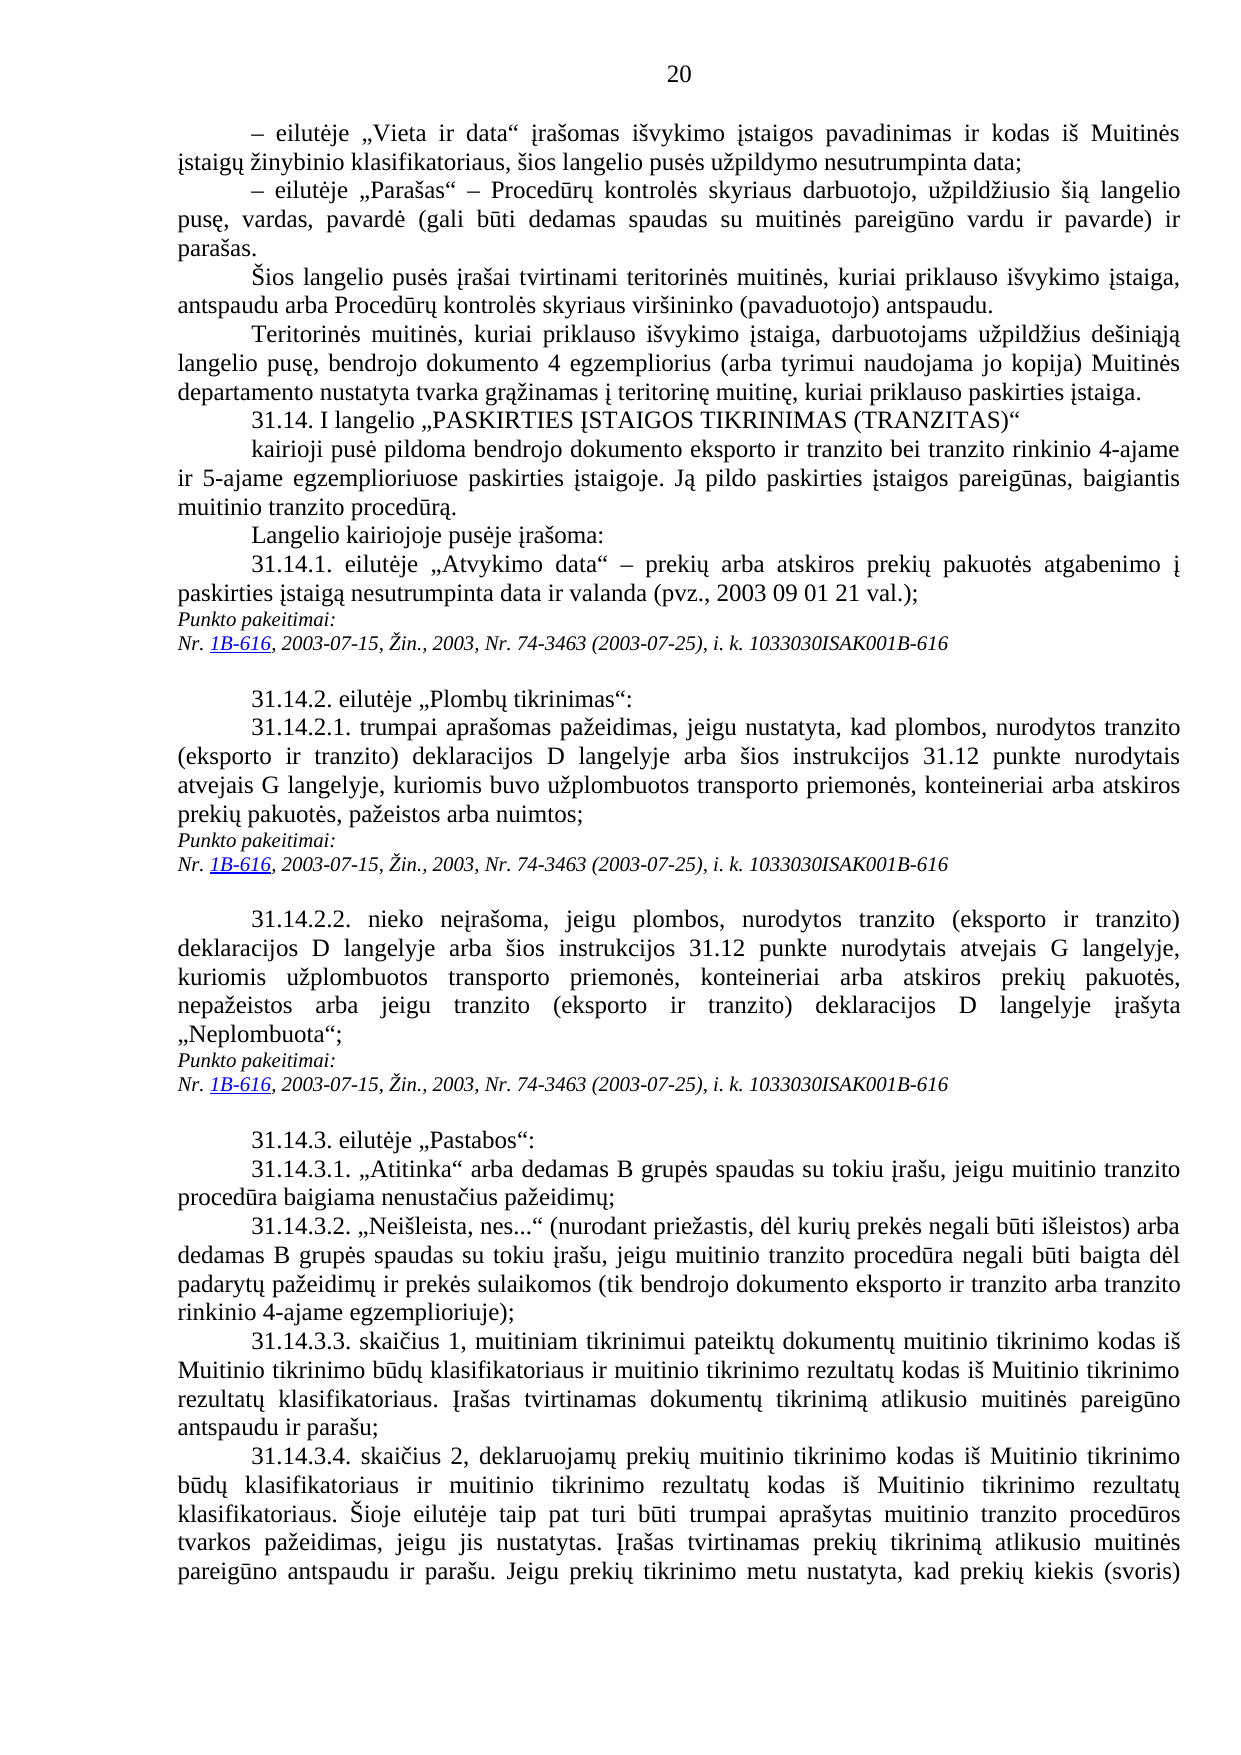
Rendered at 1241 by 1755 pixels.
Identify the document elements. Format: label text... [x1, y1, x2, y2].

text Punkto pakeitimai: [177, 607, 1181, 631]
text 31.14.3.4. skaičius 2, deklaruojamų prekių muitinio tikrinimo kodas iš Muitinio tikrinimo būdų klasifikatoriaus ir muitinio tikrinimo rezultatų kodas iš Muitinio tikrinimo rezultatų klasifikatoriaus. Šioje eilutėje taip pat turi būti trumpai aprašytas muitinio tranzito procedūros tvarkos pažeidimas, jeigu jis nustatytas. Įrašas tvirtinamas prekių tikrinimą atlikusio muitinės pareigūno antspaudu ir parašu. Jeigu prekių tikrinimo metu nustatyta, kad prekių kiekis (svoris) [177, 1441, 1181, 1585]
text 31.14.2.1. trumpai aprašomas pažeidimas, jeigu nustatyta, kad plombos, nurodytos tranzito (eksporto ir tranzito) deklaracijos D langelyje arba šios instrukcijos 31.12 punkte nurodytais atvejais G langelyje, kuriomis buvo užplombuotos transporto priemonės, konteineriai arba atskiros prekių pakuotės, pažeistos arba nuimtos; [177, 712, 1181, 827]
text Teritorinės muitinės, kuriai priklauso išvykimo įstaiga, darbuotojams užpildžius dešiniąją langelio pusę, bendrojo dokumento 4 egzempliorius (arba tyrimui naudojama jo kopija) Muitinės departamento nustatyta tvarka grąžinamas į teritorinę muitinę, kuriai priklauso paskirties įstaiga. [177, 319, 1181, 406]
text 31.14.2.2. nieko neįrašoma, jeigu plombos, nurodytos tranzito (eksporto ir tranzito) deklaracijos D langelyje arba šios instrukcijos 31.12 punkte nurodytais atvejais G langelyje, kuriomis užplombuotos transporto priemonės, konteineriai arba atskiros prekių pakuotės, nepažeistos arba jeigu tranzito (eksporto ir tranzito) deklaracijos D langelyje įrašyta „Neplombuota“; [177, 904, 1181, 1048]
text 31.14.3.3. skaičius 1, muitiniam tikrinimui pateiktų dokumentų muitinio tikrinimo kodas iš Muitinio tikrinimo būdų klasifikatoriaus ir muitinio tikrinimo rezultatų kodas iš Muitinio tikrinimo rezultatų klasifikatoriaus. Įrašas tvirtinamas dokumentų tikrinimą atlikusio muitinės pareigūno antspaudu ir parašu; [177, 1326, 1181, 1441]
text – eilutėje „Parašas“ – Procedūrų kontrolės skyriaus darbuotojo, užpildžiusio šią langelio pusę, vardas, pavardė (gali būti dedamas spaudas su muitinės pareigūno vardu ir pavarde) ir parašas. [177, 176, 1181, 262]
text 31.14.3.2. „Neišleista, nes...“ (nurodant priežastis, dėl kurių prekės negali būti išleistos) arba dedamas B grupės spaudas su tokiu įrašu, jeigu muitinio tranzito procedūra negali būti baigta dėl padarytų pažeidimų ir prekės sulaikomos (tik bendrojo dokumento eksporto ir tranzito arba tranzito rinkinio 4-ajame egzemplioriuje); [177, 1211, 1181, 1326]
text – eilutėje „Vieta ir data“ įrašomas išvykimo įstaigos pavadinimas ir kodas iš Muitinės įstaigų žinybinio klasifikatoriaus, šios langelio pusės užpildymo nesutrumpinta data; [177, 118, 1181, 176]
text Šios langelio pusės įrašai tvirtinami teritorinės muitinės, kuriai priklauso išvykimo įstaiga, antspaudu arba Procedūrų kontrolės skyriaus viršininko (pavaduotojo) antspaudu. [177, 262, 1181, 319]
text 31.14.3.1. „Atitinka“ arba dedamas B grupės spaudas su tokiu įrašu, jeigu muitinio tranzito procedūra baigiama nenustačius pažeidimų; [177, 1154, 1181, 1211]
text 31.14.2. eilutėje „Plombų tikrinimas“: [177, 684, 1181, 712]
text 31.14.3. eilutėje „Pastabos“: [177, 1125, 1181, 1154]
text 31.14. I langelio „PASKIRTIES ĮSTAIGOS TIKRINIMAS (TRANZITAS)“ [177, 406, 1181, 434]
text 31.14.1. eilutėje „Atvykimo data“ – prekių arba atskiros prekių pakuotės atgabenimo į paskirties įstaigą nesutrumpinta data ir valanda (pvz., 2003 09 01 21 val.); [177, 549, 1181, 607]
text Nr. 1B-616, 2003-07-15, Žin., 2003, Nr. 74-3463 (2003-07-25), i. k. 1033030ISAK001B-616 [177, 631, 1181, 655]
text Punkto pakeitimai: [177, 827, 1181, 852]
text Punkto pakeitimai: [177, 1048, 1181, 1072]
text Langelio kairiojoje pusėje įrašoma: [177, 521, 1181, 549]
text Nr. 1B-616, 2003-07-15, Žin., 2003, Nr. 74-3463 (2003-07-25), i. k. 1033030ISAK001B-616 [177, 1072, 1181, 1096]
text Nr. 1B-616, 2003-07-15, Žin., 2003, Nr. 74-3463 (2003-07-25), i. k. 1033030ISAK001B-616 [177, 852, 1181, 876]
text kairioji pusė pildoma bendrojo dokumento eksporto ir tranzito bei tranzito rinkinio 4-ajame ir 5-ajame egzemplioriuose paskirties įstaigoje. Ją pildo paskirties įstaigos pareigūnas, baigiantis muitinio tranzito procedūrą. [177, 434, 1181, 521]
